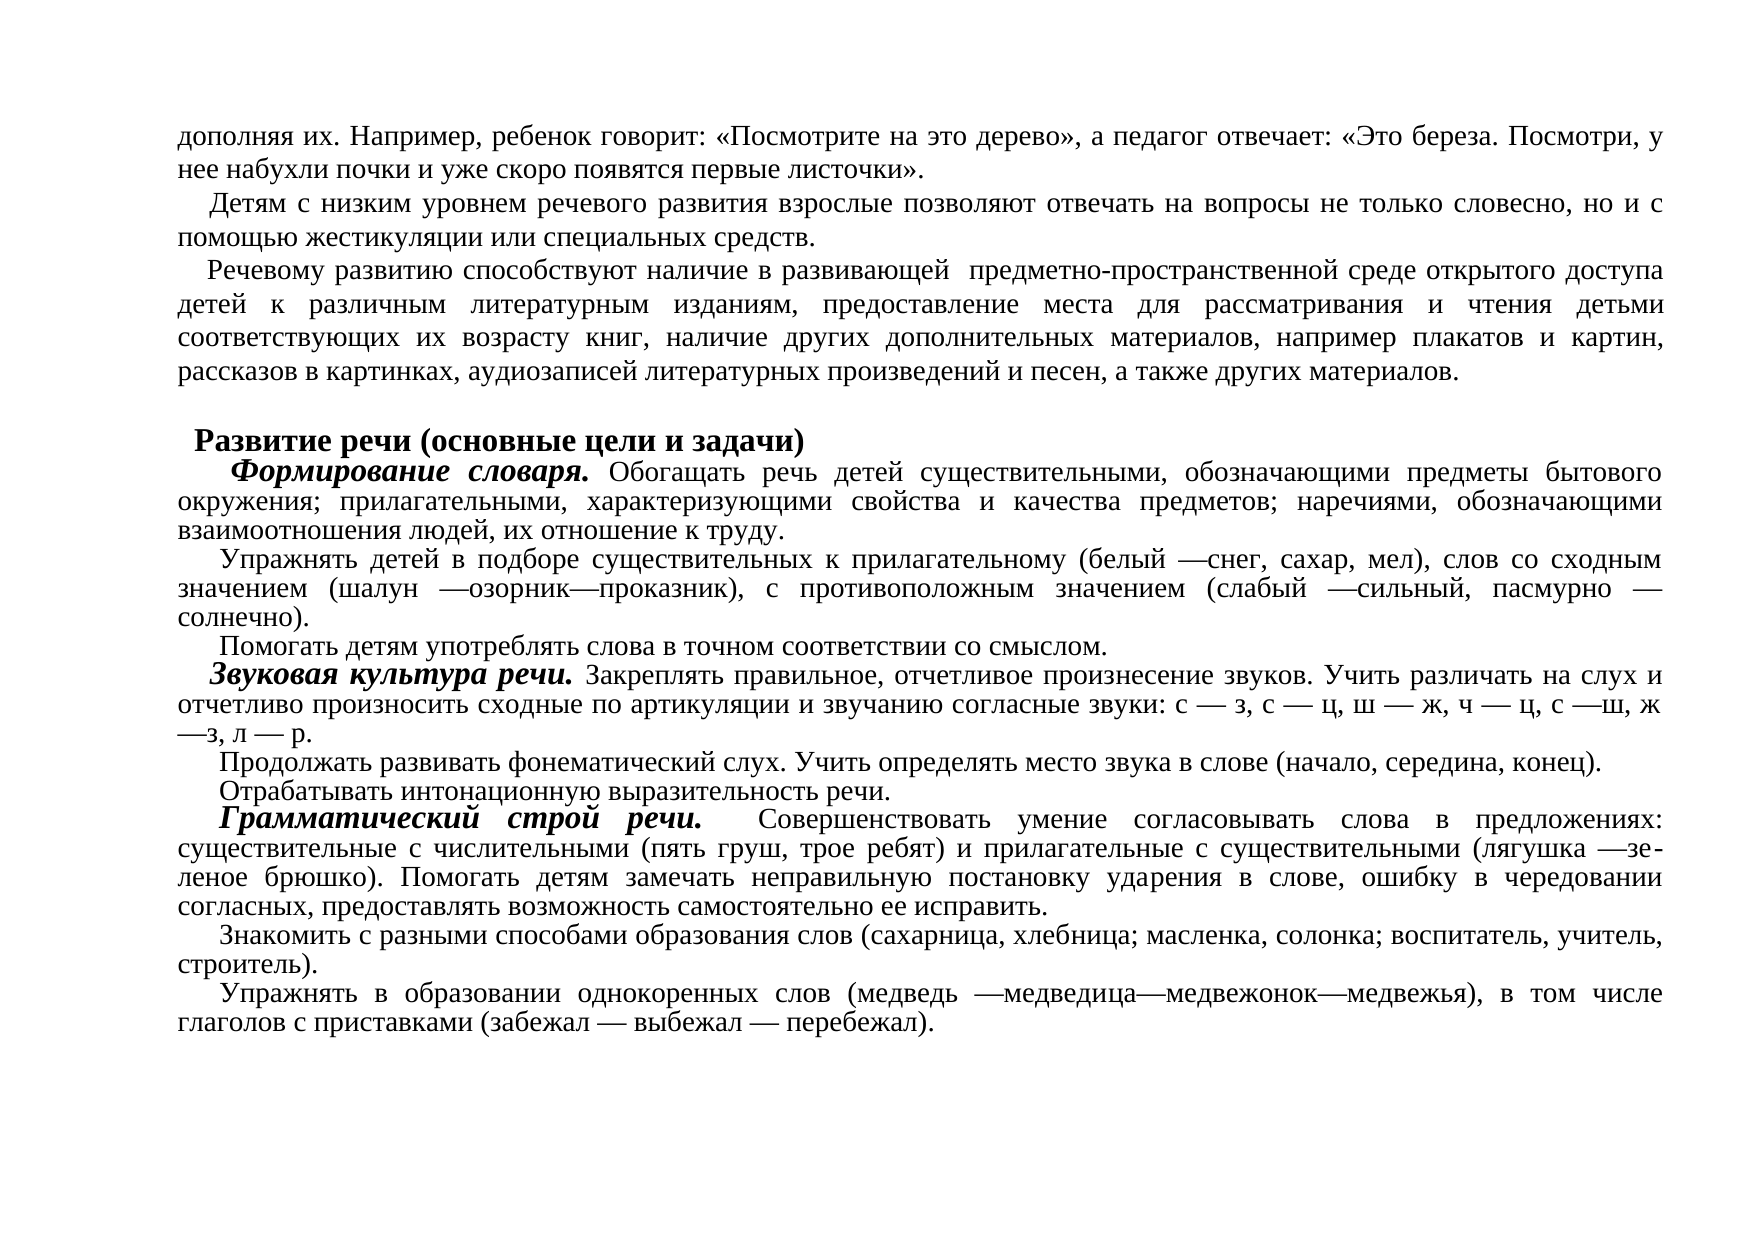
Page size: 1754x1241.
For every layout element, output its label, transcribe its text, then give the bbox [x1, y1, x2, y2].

text Формирование словаря. Обогащать речь детей существительными, обозначающими предметы бытового окружения; прилагательными, харак­теризующими свойства и качества предметов; наречиями, обозначающими взаимоотношения людей, их отношение к труду. [177, 458, 1663, 545]
text дополняя их. Например, ребенок говорит: «Посмотрите на это дерево», а педагог отвечает: «Это береза. Посмотри, у нее набухли почки и уже скоро появятся первые листочки». [177, 118, 1665, 185]
text Грамматический строй речи. Совершенствовать умение согласовы­вать слова в предложениях: существительные с числительными (пять груш, трое ребят) и прилагательные с существительными (лягушка —зе­леное брюшко). Помогать детям замечать неправильную постановку уда­рения в слове, ошибку в чередовании согласных, предоставлять возмож­ность самостоятельно ее исправить. [177, 806, 1663, 922]
text Знакомить с разными способами образования слов (сахарница, хлеб­ница; масленка, солонка; воспитатель, учитель, строитель). [177, 922, 1663, 979]
text Упражнять в образовании однокоренных слов (медведь —медведи­ца—медвежонок—медвежья), в том числе глаголов с приставками (забе­жал — выбежал — перебежал). [177, 979, 1663, 1037]
text Продолжать развивать фонематический слух. Учить определять мес­то звука в слове (начало, середина, конец). [177, 748, 1663, 777]
text Помогать детям употреблять слова в точном соответствии со смыс­лом. [177, 632, 1663, 661]
text Детям с низким уровнем речевого развития взрослые позволяют отвечать на вопросы не только словесно, но и с помощью жестикуляции или специальных средств. [177, 185, 1665, 252]
text Звуковая культура речи. Закреплять правильное, отчетливое произ­несение звуков. Учить различать на слух и отчетливо произносить сход­ные по артикуляции и звучанию согласные звуки: с — з, с — ц, ш — ж, ч — ц, с —ш, ж —з, л — р. [177, 661, 1663, 748]
text Упражнять детей в подборе существительных к прилагательному (белый —снег, сахар, мел), слов со сходным значением (шалун —озор­ник—проказник), с противоположным значением (слабый —сильный, пасмурно — солнечно). [177, 545, 1663, 632]
text Развитие речи (основные цели и задачи) [177, 420, 1665, 458]
text Отрабатывать интонационную выразительность речи. [177, 777, 1665, 806]
text Речевому развитию способствуют наличие в развивающей предметно-пространственной среде открытого доступа детей к различным литературным изданиям, предоставление места для рассматривания и чтения детьми соответствующих их возрасту книг, наличие других дополнительных материалов, например плакатов и картин, рассказов в картинках, аудиозаписей литературных произведений и песен, а также других материалов. [177, 252, 1665, 386]
